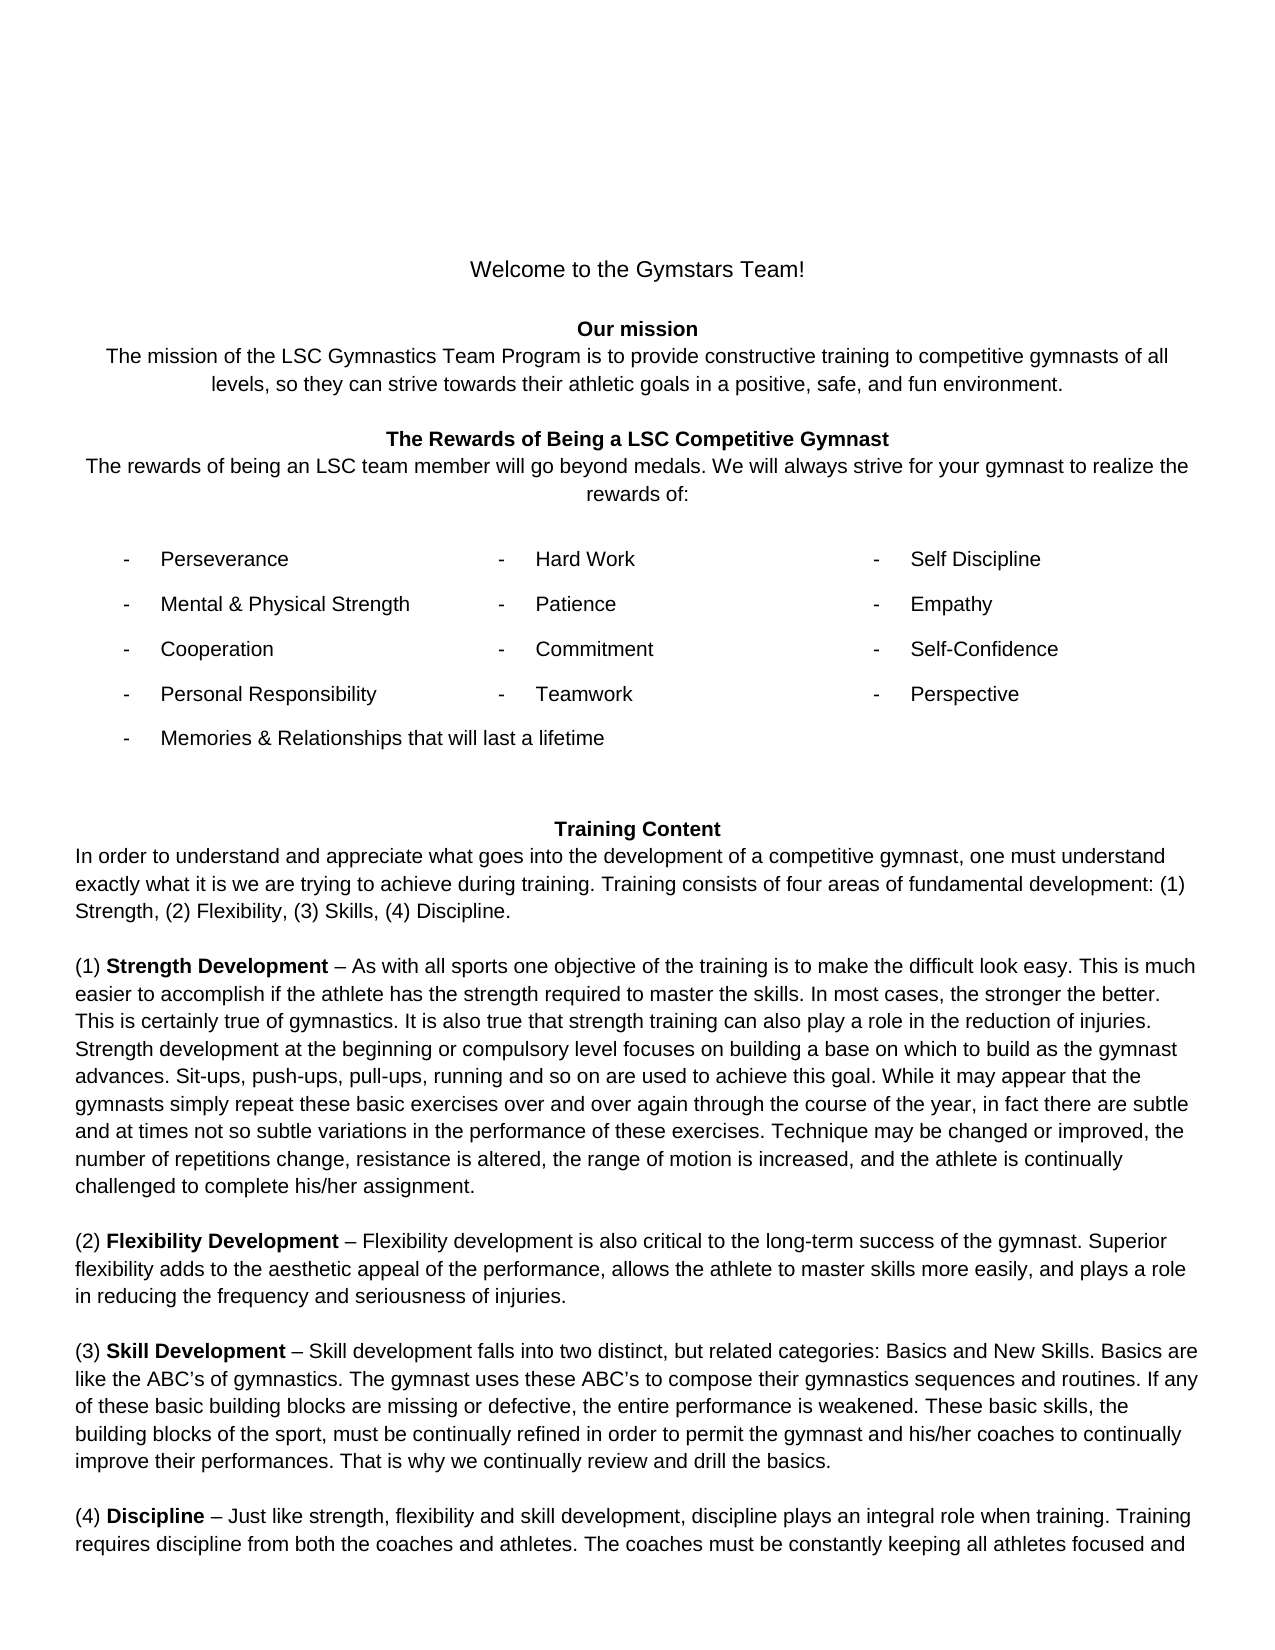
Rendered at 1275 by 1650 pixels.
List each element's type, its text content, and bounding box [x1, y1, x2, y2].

table_cell Self-Confidence [825, 626, 1200, 671]
table_header Self Discipline [825, 537, 1200, 581]
text The Rewards of Being a LSC Competitive Gymnast [75, 427, 1200, 451]
table_cell Mental & Physical Strength [75, 581, 450, 626]
table_cell Perspective [825, 671, 1200, 716]
text The mission of the LSC Gymnastics Team Program is to provide constructive training to competitive gymnasts of all levels, so they can strive towards their athletic goals in a positive, safe, and fun environment. [75, 344, 1200, 396]
table_header Hard Work [450, 537, 825, 581]
text (3) Skill Development – Skill development falls into two distinct, but related categories: Basics and New Skills. Basics are like the ABC’s of gymnastics. The gymnast uses these ABC’s to compose their gymnastics sequences and routines. If any of these basic building blocks are missing or defective, the entire performance is weakened. These basic skills, the building blocks of the sport, must be continually refined in order to permit the gymnast and his/her coaches to continually improve their performances. That is why we continually review and drill the basics. [75, 1339, 1200, 1473]
text In order to understand and appreciate what goes into the development of a competitive gymnast, one must understand exactly what it is we are trying to achieve during training. Training consists of four areas of fundamental development: (1) Strength, (2) Flexibility, (3) Skills, (4) Discipline. [75, 844, 1200, 923]
table_cell Teamwork [450, 671, 825, 716]
text (4) Discipline – Just like strength, flexibility and skill development, discipline plays an integral role when training. Training requires discipline from both the coaches and athletes. The coaches must be constantly keeping all athletes focused and [75, 1504, 1200, 1556]
text (1) Strength Development – As with all sports one objective of the training is to make the difficult look easy. This is much easier to accomplish if the athlete has the strength required to master the skills. In most cases, the stronger the better. This is certainly true of gymnastics. It is also true that strength training can also play a role in the reduction of injuries. Strength development at the beginning or compulsory level focuses on building a base on which to build as the gymnast advances. Sit-ups, push-ups, pull-ups, running and so on are used to achieve this goal. While it may appear that the gymnasts simply repeat these basic exercises over and over again through the course of the year, in fact there are subtle and at times not so subtle variations in the performance of these exercises. Technique may be changed or improved, the number of repetitions change, resistance is altered, the range of motion is increased, and the athlete is continually challenged to complete his/her assignment. [75, 954, 1200, 1198]
text The rewards of being an LSC team member will go beyond medals. We will always strive for your gymnast to realize the rewards of: [75, 454, 1200, 506]
table_cell Memories & Relationships that will last a lifetime [75, 716, 1200, 762]
table_header Perseverance [75, 537, 450, 581]
table_cell Patience [450, 581, 825, 626]
table_cell Commitment [450, 626, 825, 671]
text Welcome to the Gymstars Team! [75, 256, 1200, 283]
text (2) Flexibility Development – Flexibility development is also critical to the long-term success of the gymnast. Superior flexibility adds to the aesthetic appeal of the performance, allows the athlete to master skills more easily, and plays a role in reducing the frequency and seriousness of injuries. [75, 1229, 1200, 1308]
table_cell Empathy [825, 581, 1200, 626]
text Our mission [75, 317, 1200, 341]
table_cell Cooperation [75, 626, 450, 671]
table_cell Personal Responsibility [75, 671, 450, 716]
text Training Content [75, 817, 1200, 841]
